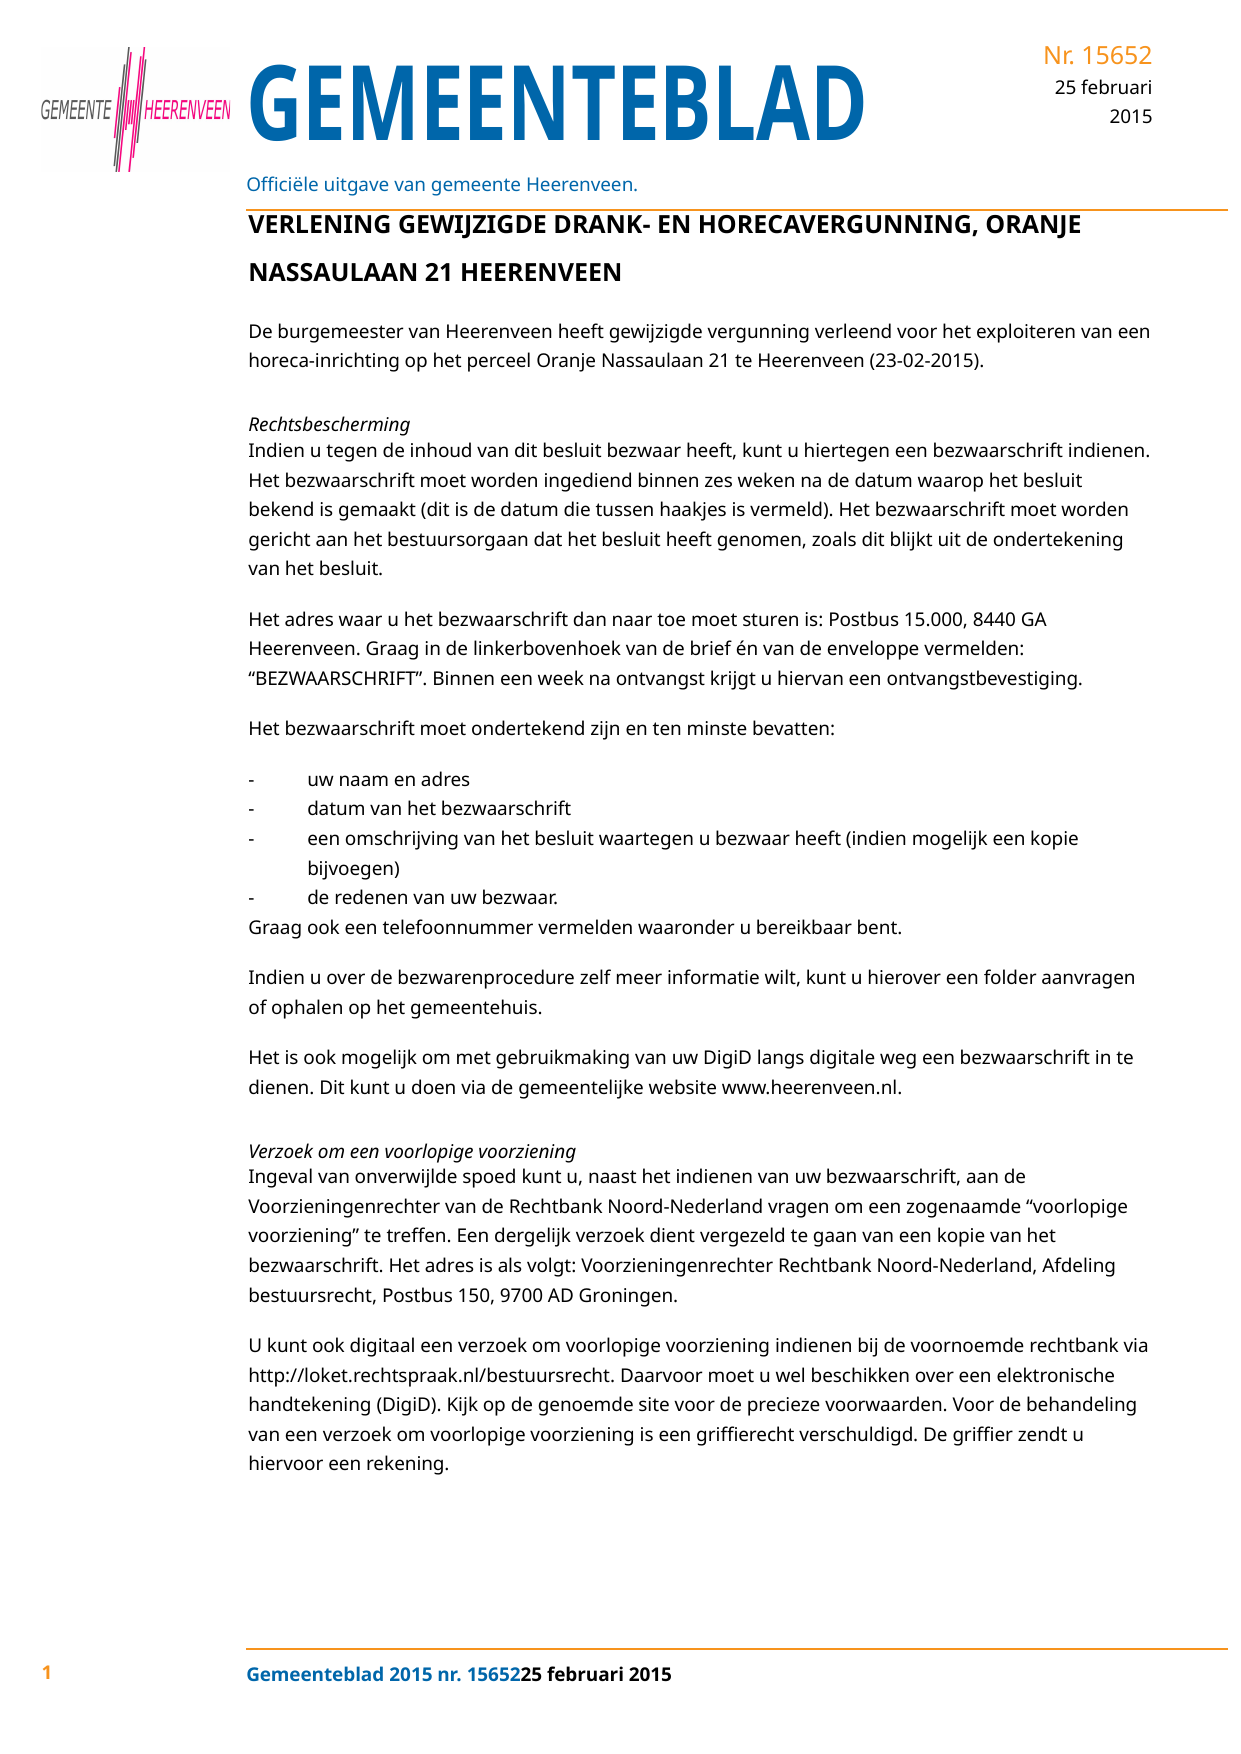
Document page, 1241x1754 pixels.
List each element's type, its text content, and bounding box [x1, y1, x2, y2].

text Rechtsbescherming [248, 411, 1152, 437]
list een omschrijving van het besluit waartegen u bezwaar heeft (indien mogelijk een kopie bijvoegen) [248, 825, 1152, 880]
picture [41, 47, 231, 172]
text Ingeval van onverwijlde spoed kunt u, naast het indienen van uw bezwaarschrift, aan de Voorzieningenrechter van de Rechtbank Noord-Nederland vragen om een zogenaamde “voorlopige voorziening” te treffen. Een dergelijk verzoek dient vergezeld te gaan van een kopie van het bezwaarschrift. Het adres is als volgt: Voorzieningenrechter Rechtbank Noord-Nederland, Afdeling bestuursrecht, Postbus 150, 9700 AD Groningen. [248, 1163, 1152, 1308]
text Het is ook mogelijk om met gebruikmaking van uw DigiD langs digitale weg een bezwaarschrift in te dienen. Dit kunt u doen via de gemeentelijke website www.heerenveen.nl. [248, 1044, 1152, 1099]
text Graag ook een telefoonnummer vermelden waaronder u bereikbaar bent. [248, 914, 1152, 939]
text De burgemeester van Heerenveen heeft gewijzigde vergunning verleend voor het exploiteren van een horeca-inrichting op het perceel Oranje Nassaulaan 21 te Heerenveen (23-02-2015). [248, 318, 1152, 373]
text Het adres waar u het bezwaarschrift dan naar toe moet sturen is: Postbus 15.000, 8440 GA Heerenveen. Graag in de linkerbovenhoek van de brief én van de enveloppe vermelden: “BEZWAARSCHRIFT”. Binnen een week na ontvangst krijgt u hiervan een ontvangstbevestiging. [248, 606, 1152, 691]
list datum van het bezwaarschrift [248, 796, 1152, 821]
text Indien u over de bezwarenprocedure zelf meer informatie wilt, kunt u hierover een folder aanvragen of ophalen op het gemeentehuis. [248, 964, 1152, 1019]
text VERLENING GEWIJZIGDE DRANK- EN HORECAVERGUNNING, ORANJE NASSAULAAN 21 HEERENVEEN [248, 211, 1152, 288]
text Indien u tegen de inhoud van dit besluit bezwaar heeft, kunt u hiertegen een bezwaarschrift indienen. Het bezwaarschrift moet worden ingediend binnen zes weken na de datum waarop het besluit bekend is gemaakt (dit is de datum die tussen haakjes is vermeld). Het bezwaarschrift moet worden gericht aan het bestuursorgaan dat het besluit heeft genomen, zoals dit blijkt uit de ondertekening van het besluit. [248, 437, 1152, 581]
text Het bezwaarschrift moet ondertekend zijn en ten minste bevatten: [248, 716, 1152, 741]
list uw naam en adres [248, 766, 1152, 792]
text U kunt ook digitaal een verzoek om voorlopige voorziening indienen bij de voornoemde rechtbank via http://loket.rechtspraak.nl/bestuursrecht. Daarvoor moet u wel beschikken over een elektronische handtekening (DigiD). Kijk op de genoemde site voor de precieze voorwaarden. Voor de behandeling van een verzoek om voorlopige voorziening is een griffierecht verschuldigd. De griffier zendt u hiervoor een rekening. [248, 1332, 1152, 1476]
text Verzoek om een voorlopige voorziening [248, 1138, 1152, 1163]
list de redenen van uw bezwaar. [248, 884, 1152, 910]
